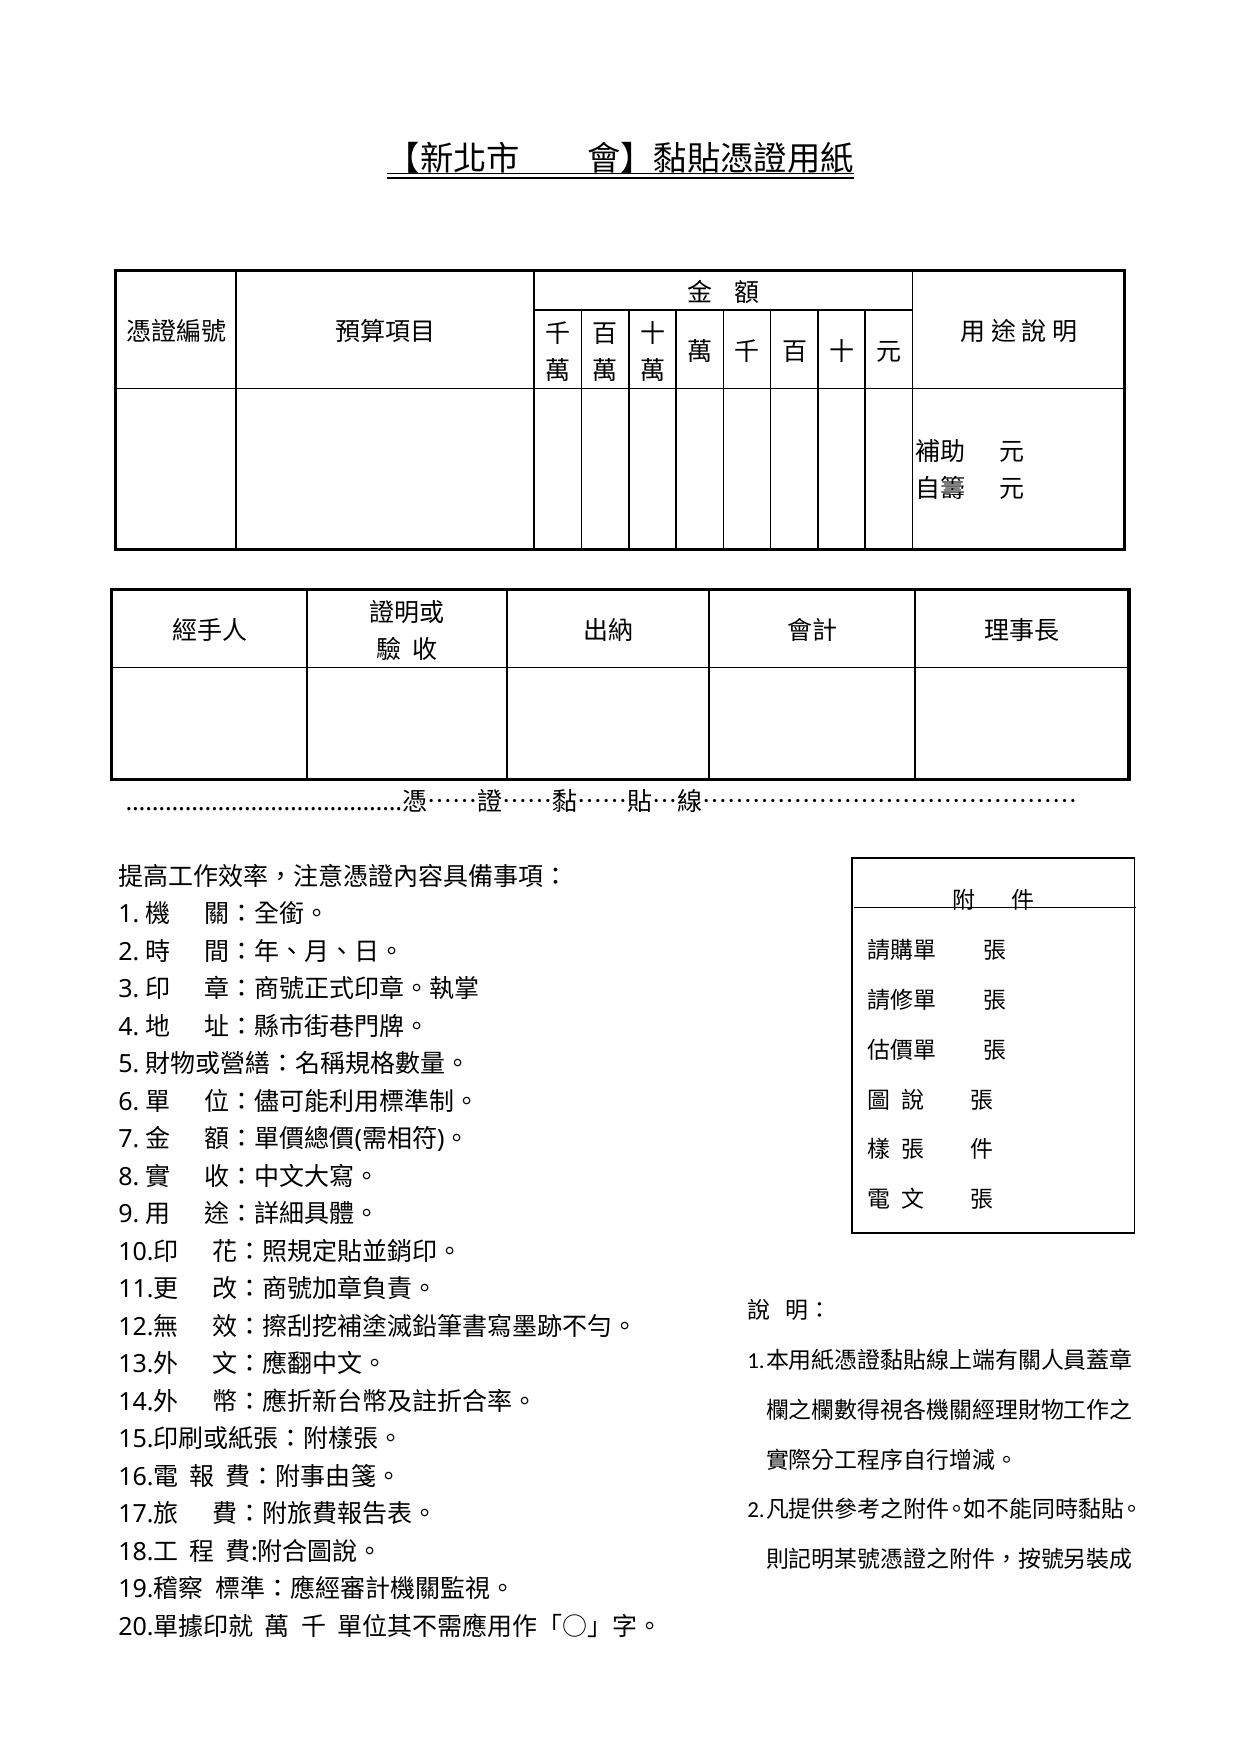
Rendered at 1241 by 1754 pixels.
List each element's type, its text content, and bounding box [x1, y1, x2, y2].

table_cell [710, 668, 914, 778]
text 8. 實 收：中文大寫。 [118, 1156, 851, 1193]
table_cell [582, 389, 628, 548]
text 13.外 文：應翻中文。 [118, 1343, 747, 1381]
table_cell [630, 389, 675, 548]
text 圖 說 張 [867, 1082, 1119, 1115]
text 9. 用 途：詳細具體。 [118, 1193, 851, 1231]
text 1. 機 關：全銜。 [118, 893, 851, 931]
table_cell [724, 389, 770, 548]
table_cell [508, 668, 708, 778]
text 5. 財物或營繕：名稱規格數量。 [118, 1043, 851, 1081]
table_cell 元 [866, 311, 912, 387]
text 3. 印 章：商號正式印章。執掌 [118, 968, 851, 1006]
text 12.無 效：擦刮挖補塗滅鉛筆書寫墨跡不勻。 [118, 1306, 1122, 1343]
table_cell [237, 389, 533, 548]
text 15.印刷或紙張：附樣張。 [118, 1418, 747, 1456]
table_cell 百 [771, 311, 817, 387]
table_cell [916, 668, 1127, 778]
text 說 明： [747, 1292, 1138, 1325]
table_header 出納 [508, 591, 708, 666]
text 估價單 張 [867, 1032, 1119, 1065]
table_cell [771, 389, 817, 548]
table_cell [866, 389, 912, 548]
table_header 金 額 [535, 272, 912, 309]
text 樣 張 件 [867, 1131, 1119, 1164]
text 10.印 花：照規定貼並銷印。 [118, 1231, 1122, 1268]
table_header 經手人 [113, 591, 306, 666]
table_header 證明或 驗 收 [308, 591, 506, 666]
text 附 件 [867, 908, 1119, 916]
text 19.稽察 標準：應經審計機關監視。 [118, 1568, 1122, 1606]
table_cell [117, 389, 235, 548]
table_cell 千萬 [535, 311, 581, 387]
text 請修單 張 [867, 982, 1119, 1015]
text 11.更 改：商號加章負責。 [118, 1268, 1122, 1306]
table_header 理事長 [916, 591, 1127, 666]
text 20.單據印就 萬 千 單位其不需應用作「○」字。 [118, 1606, 1122, 1643]
text ……………………………………憑……證……黏……貼…線……………………………………… [118, 781, 1194, 818]
text 7. 金 額：單價總價(需相符)。 [118, 1118, 851, 1156]
table_cell [677, 389, 723, 548]
text 18.工 程 費:附合圖說。 [118, 1531, 747, 1568]
table_cell 補助 元 自籌 元 [913, 389, 1123, 548]
table_header 會計 [710, 591, 914, 666]
table_cell [308, 668, 506, 778]
table_cell [113, 668, 306, 778]
text 2. 時 間：年、月、日。 [118, 931, 851, 968]
table_cell 萬 [677, 311, 723, 387]
text 【新北市 會】黏貼憑證用紙 [118, 119, 1122, 194]
table_cell 千 [724, 311, 770, 387]
text 請購單 張 [867, 932, 1119, 965]
text 6. 單 位：儘可能利用標準制。 [118, 1081, 851, 1118]
table_header 用 途 說 明 [913, 272, 1123, 387]
text 電 文 張 [867, 1181, 1119, 1214]
text [853, 859, 1134, 1232]
text 附 件 [955, 891, 962, 907]
table_cell [819, 389, 864, 548]
table_header 憑證編號 [117, 272, 235, 387]
list 凡提供參考之附件。如不能同時黏貼。則記明某號憑證之附件，按號另裝成冊一併附送，並於憑證簿封面上註明外附件若干件。 [747, 1491, 1138, 1583]
text 14.外 幣：應折新台幣及註折合率。 [118, 1381, 747, 1418]
table_cell [535, 389, 581, 548]
text 提高工作效率，注意憑證內容具備事項： [118, 856, 1122, 893]
table_cell 十萬 [630, 311, 675, 387]
text 17.旅 費：附旅費報告表。 [118, 1493, 747, 1531]
table_cell 百萬 [582, 311, 628, 387]
text 附 件 [867, 882, 1119, 907]
table_cell 十 [819, 311, 864, 387]
text 16.電 報 費：附事由箋。 [118, 1456, 1122, 1493]
table_header 預算項目 [237, 272, 533, 387]
list 本用紙憑證黏貼線上端有關人員蓋章欄之欄數得視各機關經理財物工作之實際分工程序自行增減。 [747, 1342, 1138, 1475]
text 4. 地 址：縣市街巷門牌。 [118, 1006, 851, 1043]
